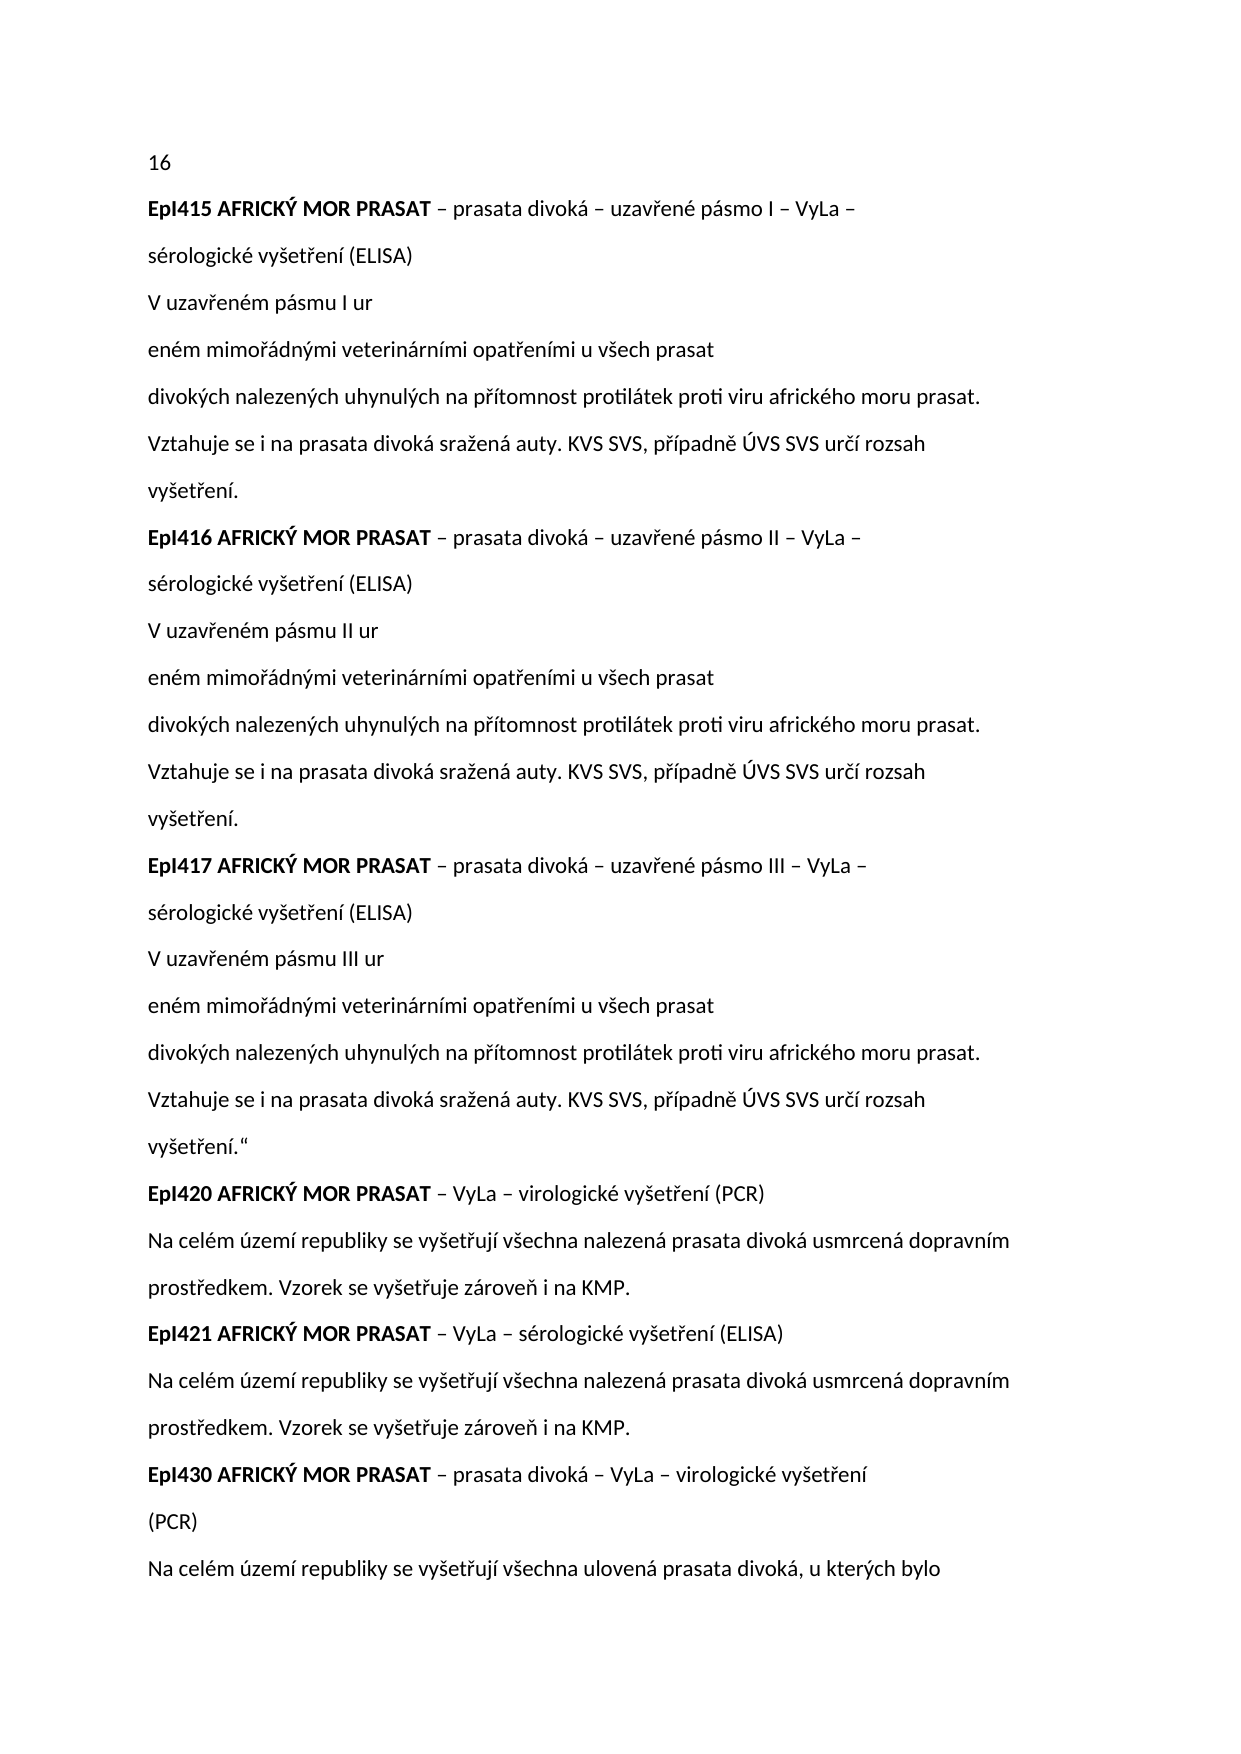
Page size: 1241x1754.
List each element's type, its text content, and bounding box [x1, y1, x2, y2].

text Na celém území republiky se vyšetřují všechna ulovená prasata divoká, u kterých bylo [148, 1554, 1093, 1582]
text EpI430 AFRICKÝ MOR PRASAT – prasata divoká – VyLa – virologické vyšetření [148, 1460, 1093, 1488]
text EpI420 AFRICKÝ MOR PRASAT – VyLa – virologické vyšetření (PCR) [148, 1179, 1093, 1207]
text Vztahuje se i na prasata divoká sražená auty. KVS SVS, případně ÚVS SVS určí rozsah [148, 429, 1093, 457]
text vyšetření. [148, 476, 1093, 504]
text eném mimořádnými veterinárními opatřeními u všech prasat [148, 991, 1093, 1019]
text vyšetření. [148, 804, 1093, 832]
text Na celém území republiky se vyšetřují všechna nalezená prasata divoká usmrcená dopravním [148, 1226, 1093, 1254]
text EpI416 AFRICKÝ MOR PRASAT – prasata divoká – uzavřené pásmo II – VyLa – [148, 523, 1093, 551]
text sérologické vyšetření (ELISA) [148, 898, 1093, 926]
text eném mimořádnými veterinárními opatřeními u všech prasat [148, 663, 1093, 691]
text prostředkem. Vzorek se vyšetřuje zároveň i na KMP. [148, 1413, 1093, 1441]
text Vztahuje se i na prasata divoká sražená auty. KVS SVS, případně ÚVS SVS určí rozsah [148, 1085, 1093, 1113]
text sérologické vyšetření (ELISA) [148, 241, 1093, 269]
text 16 [148, 148, 1093, 176]
text Na celém území republiky se vyšetřují všechna nalezená prasata divoká usmrcená dopravním [148, 1366, 1093, 1394]
text (PCR) [148, 1507, 1093, 1535]
text EpI415 AFRICKÝ MOR PRASAT – prasata divoká – uzavřené pásmo I – VyLa – [148, 194, 1093, 222]
text V uzavřeném pásmu III ur [148, 944, 1093, 972]
text vyšetření.“ [148, 1132, 1093, 1160]
text divokých nalezených uhynulých na přítomnost protilátek proti viru afrického moru prasat. [148, 710, 1093, 738]
text V uzavřeném pásmu II ur [148, 616, 1093, 644]
text EpI421 AFRICKÝ MOR PRASAT – VyLa – sérologické vyšetření (ELISA) [148, 1319, 1093, 1347]
text divokých nalezených uhynulých na přítomnost protilátek proti viru afrického moru prasat. [148, 382, 1093, 410]
text V uzavřeném pásmu I ur [148, 288, 1093, 316]
text prostředkem. Vzorek se vyšetřuje zároveň i na KMP. [148, 1273, 1093, 1301]
text sérologické vyšetření (ELISA) [148, 569, 1093, 597]
text eném mimořádnými veterinárními opatřeními u všech prasat [148, 335, 1093, 363]
text divokých nalezených uhynulých na přítomnost protilátek proti viru afrického moru prasat. [148, 1038, 1093, 1066]
text Vztahuje se i na prasata divoká sražená auty. KVS SVS, případně ÚVS SVS určí rozsah [148, 757, 1093, 785]
text EpI417 AFRICKÝ MOR PRASAT – prasata divoká – uzavřené pásmo III – VyLa – [148, 851, 1093, 879]
